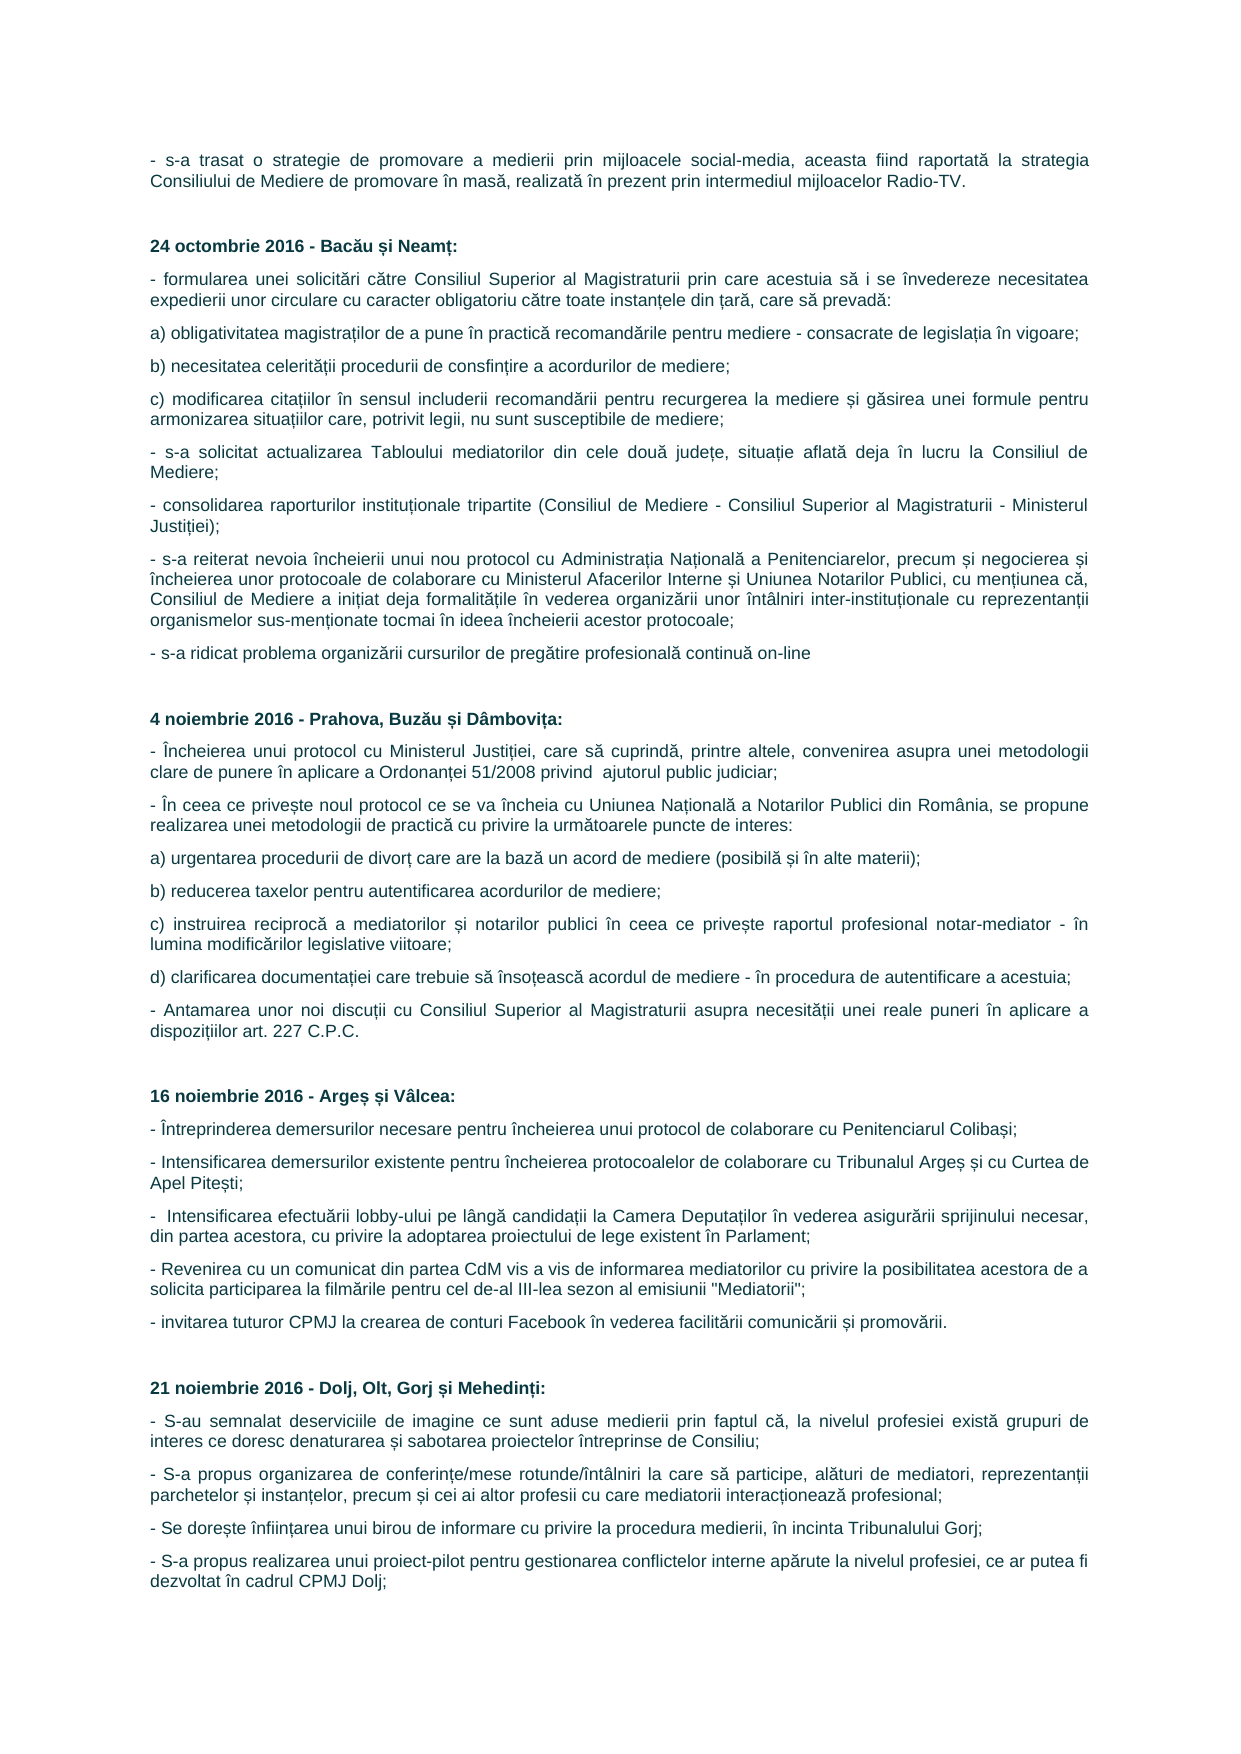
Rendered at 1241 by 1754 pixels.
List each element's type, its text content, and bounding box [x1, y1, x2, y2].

text b) necesitatea celerității procedurii de consfințire a acordurilor de mediere; [150, 355, 1090, 376]
text c) modificarea citațiilor în sensul includerii recomandării pentru recurgerea la mediere și găsirea unei formule pentru armonizarea situațiilor care, potrivit legii, nu sunt susceptibile de mediere; [150, 388, 1090, 429]
text - Intensificarea efectuării lobby-ului pe lângă candidații la Camera Deputaților în vederea asigurării sprijinului necesar, din partea acestora, cu privire la adoptarea proiectului de lege existent în Parlament; [150, 1205, 1090, 1246]
text - S-a propus realizarea unui proiect-pilot pentru gestionarea conflictelor interne apărute la nivelul profesiei, ce ar putea fi dezvoltat în cadrul CPMJ Dolj; [150, 1550, 1090, 1591]
text a) urgentarea procedurii de divorț care are la bază un acord de mediere (posibilă și în alte materii); [150, 848, 1090, 868]
text - invitarea tuturor CPMJ la crearea de conturi Facebook în vederea facilitării comunicării și promovării. [150, 1312, 1090, 1332]
text - formularea unei solicitări către Consiliul Superior al Magistraturii prin care acestuia să i se învedereze necesitatea expedierii unor circulare cu caracter obligatoriu către toate instanțele din țară, care să prevadă: [150, 269, 1090, 310]
text 24 octombrie 2016 - Bacău și Neamț: [150, 236, 1090, 257]
text d) clarificarea documentației care trebuie să însoțească acordul de mediere - în procedura de autentificare a acestuia; [150, 967, 1090, 987]
text - Întreprinderea demersurilor necesare pentru încheierea unui protocol de colaborare cu Penitenciarul Colibași; [150, 1119, 1090, 1139]
text - Intensificarea demersurilor existente pentru încheierea protocoalelor de colaborare cu Tribunalul Argeș și cu Curtea de Apel Pitești; [150, 1152, 1090, 1193]
text - În ceea ce privește noul protocol ce se va încheia cu Uniunea Națională a Notarilor Publici din România, se propune realizarea unei metodologii de practică cu privire la următoarele puncte de interes: [150, 794, 1090, 835]
text - s-a ridicat problema organizării cursurilor de pregătire profesională continuă on-line [150, 642, 1090, 663]
text 16 noiembrie 2016 - Argeș și Vâlcea: [150, 1086, 1090, 1107]
text a) obligativitatea magistraților de a pune în practică recomandările pentru mediere - consacrate de legislația în vigoare; [150, 322, 1090, 343]
text b) reducerea taxelor pentru autentificarea acordurilor de mediere; [150, 881, 1090, 901]
text - Antamarea unor noi discuții cu Consiliul Superior al Magistraturii asupra necesității unei reale puneri în aplicare a dispozițiilor art. 227 C.P.C. [150, 1000, 1090, 1041]
text - s-a trasat o strategie de promovare a medierii prin mijloacele social-media, aceasta fiind raportată la strategia Consiliului de Mediere de promovare în masă, realizată în prezent prin intermediul mijloacelor Radio-TV. [150, 150, 1090, 191]
text - consolidarea raporturilor instituționale tripartite (Consiliul de Mediere - Consiliul Superior al Magistraturii - Ministerul Justiției); [150, 495, 1090, 536]
text - S-au semnalat deserviciile de imagine ce sunt aduse medierii prin faptul că, la nivelul profesiei există grupuri de interes ce doresc denaturarea și sabotarea proiectelor întreprinse de Consiliu; [150, 1411, 1090, 1452]
text - Revenirea cu un comunicat din partea CdM vis a vis de informarea mediatorilor cu privire la posibilitatea acestora de a solicita participarea la filmările pentru cel de-al III-lea sezon al emisiunii "Mediatorii"; [150, 1259, 1090, 1299]
text c) instruirea reciprocă a mediatorilor și notarilor publici în ceea ce privește raportul profesional notar-mediator - în lumina modificărilor legislative viitoare; [150, 914, 1090, 954]
text - s-a reiterat nevoia încheierii unui nou protocol cu Administrația Națională a Penitenciarelor, precum și negocierea și încheierea unor protocoale de colaborare cu Ministerul Afacerilor Interne și Uniunea Notarilor Publici, cu mențiunea că, Consiliul de Mediere a inițiat deja formalitățile în vederea organizării unor întâlniri inter-instituționale cu reprezentanții organismelor sus-menționate tocmai în ideea încheierii acestor protocoale; [150, 548, 1090, 630]
text - Încheierea unui protocol cu Ministerul Justiției, care să cuprindă, printre altele, convenirea asupra unei metodologii clare de punere în aplicare a Ordonanței 51/2008 privind ajutorul public judiciar; [150, 741, 1090, 782]
text - s-a solicitat actualizarea Tabloului mediatorilor din cele două județe, situație aflată deja în lucru la Consiliul de Mediere; [150, 442, 1090, 482]
text 21 noiembrie 2016 - Dolj, Olt, Gorj și Mehedinți: [150, 1378, 1090, 1398]
text - S-a propus organizarea de conferințe/mese rotunde/întâlniri la care să participe, alături de mediatori, reprezentanții parchetelor și instanțelor, precum și cei ai altor profesii cu care mediatorii interacționează profesional; [150, 1464, 1090, 1505]
text 4 noiembrie 2016 - Prahova, Buzău și Dâmbovița: [150, 708, 1090, 729]
text - Se dorește înființarea unui birou de informare cu privire la procedura medierii, în incinta Tribunalului Gorj; [150, 1517, 1090, 1538]
